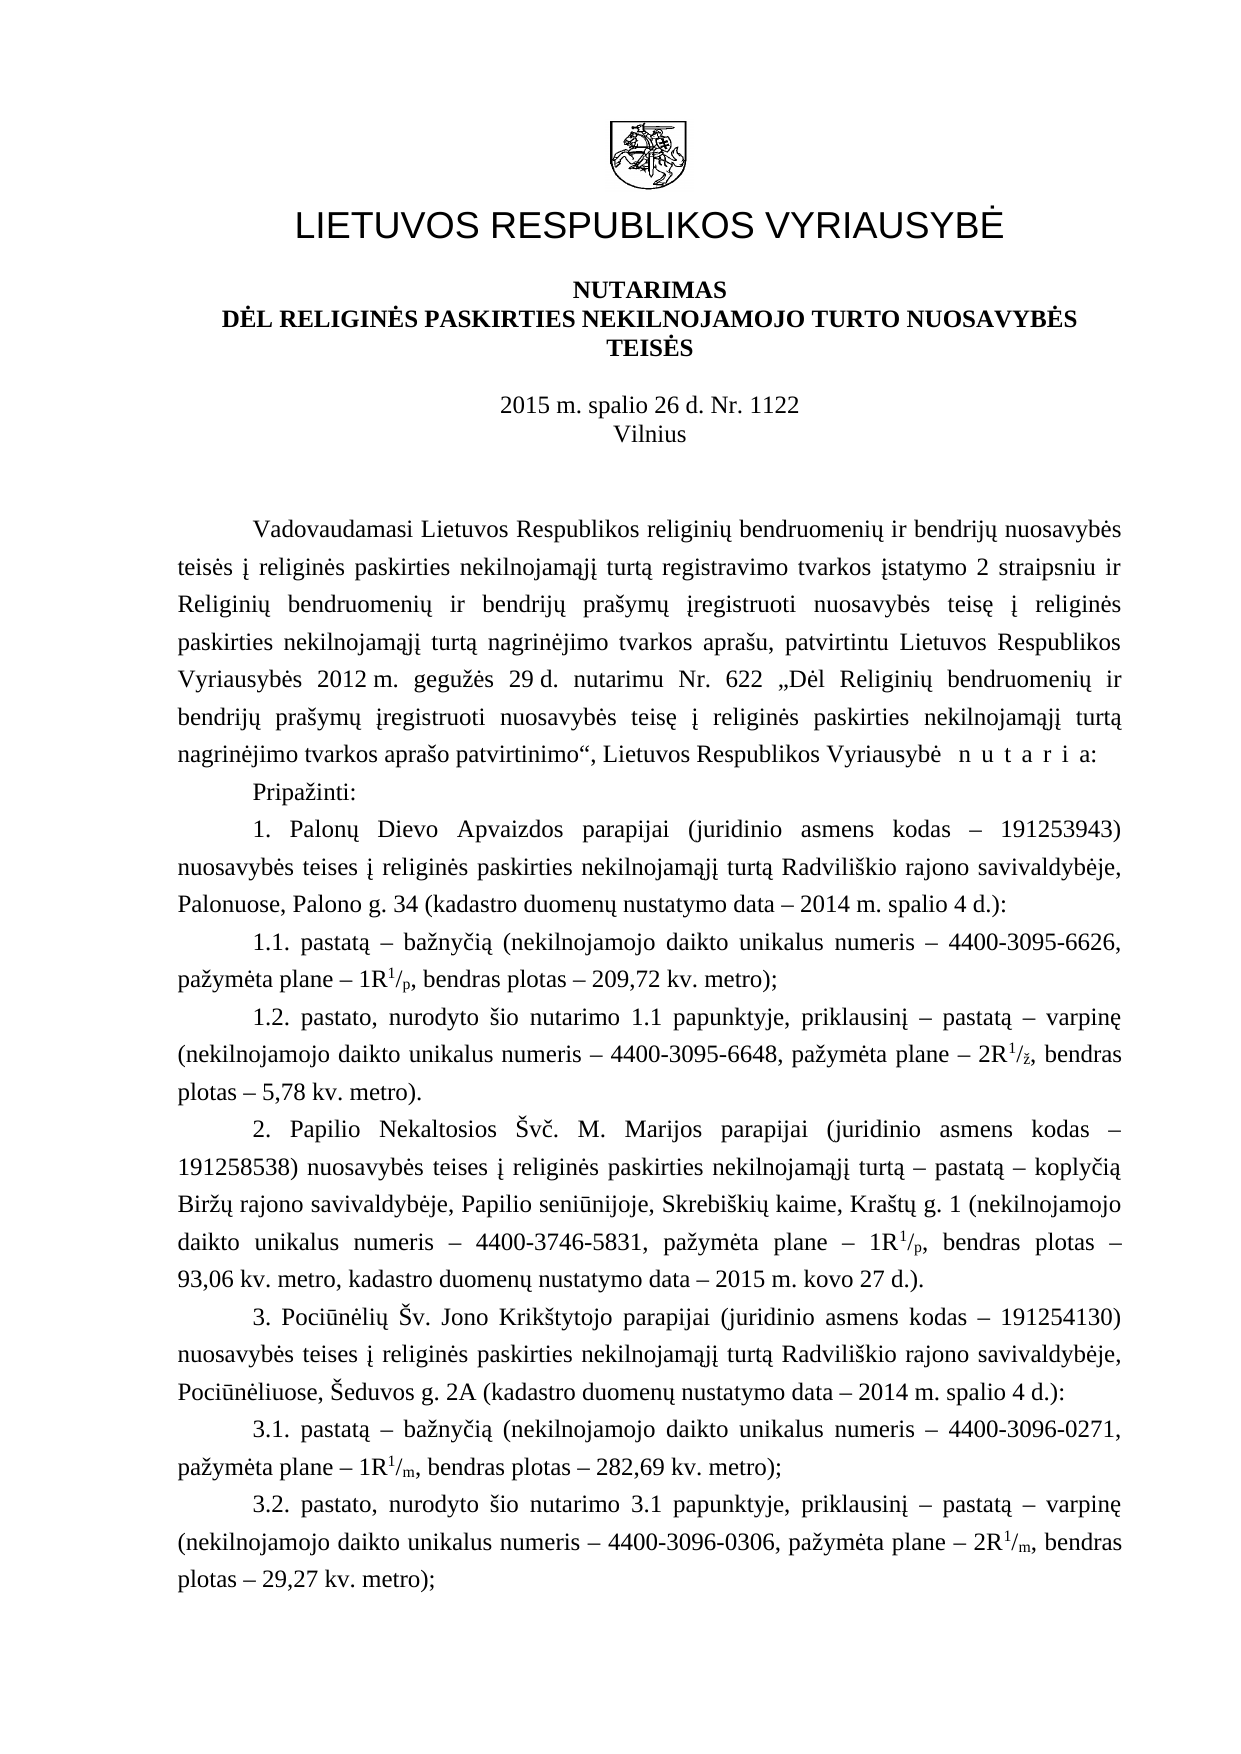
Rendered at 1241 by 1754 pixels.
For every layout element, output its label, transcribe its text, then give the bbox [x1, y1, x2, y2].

text Lietuvos Respublikos Vyriausybė [177, 203, 1122, 247]
text 3.1. pastatą – bažnyčią (nekilnojamojo daikto unikalus numeris – 4400-3096-0271, pažymėta plane – 1R1/m, bendras plotas – 282,69 kv. metro); [177, 1405, 1122, 1480]
text 2. Papilio Nekaltosios Švč. M. Marijos parapijai (juridinio asmens kodas – 191258538) nuosavybės teises į religinės paskirties nekilnojamąjį turtą – pastatą – koplyčią Biržų rajono savivaldybėje, Papilio seniūnijoje, Skrebiškių kaime, Kraštų g. 1 (nekilnojamojo daikto unikalus numeris – 4400-3746-5831, pažymėta plane – 1R1/p, bendras plotas – 93,06 kv. metro, kadastro duomenų nustatymo data – 2015 m. kovo 27 d.). [177, 1105, 1122, 1293]
text 2015 m. spalio 26 d. Nr. 1122 Vilnius [177, 390, 1122, 448]
text Vadovaudamasi Lietuvos Respublikos religinių bendruomenių ir bendrijų nuosavybės teisės į religinės paskirties nekilnojamąjį turtą registravimo tvarkos įstatymo 2 straipsniu ir Religinių bendruomenių ir bendrijų prašymų įregistruoti nuosavybės teisę į religinės paskirties nekilnojamąjį turtą nagrinėjimo tvarkos aprašu, patvirtintu Lietuvos Respublikos Vyriausybės 2012 m. gegužės 29 d. nutarimu Nr. 622 „Dėl Religinių bendruomenių ir bendrijų prašymų įregistruoti nuosavybės teisę į religinės paskirties nekilnojamąjį turtą nagrinėjimo tvarkos aprašo patvirtinimo“, Lietuvos Respublikos Vyriausybė nutaria: [177, 505, 1122, 768]
text Pripažinti: [177, 768, 1122, 805]
text 1.1. pastatą – bažnyčią (nekilnojamojo daikto unikalus numeris – 4400-3095-6626, pažymėta plane – 1R1/p, bendras plotas – 209,72 kv. metro); [177, 918, 1122, 993]
text 3. Pociūnėlių Šv. Jono Krikštytojo parapijai (juridinio asmens kodas – 191254130) nuosavybės teises į religinės paskirties nekilnojamąjį turtą Radviliškio rajono savivaldybėje, Pociūnėliuose, Šeduvos g. 2A (kadastro duomenų nustatymo data – 2014 m. spalio 4 d.): [177, 1293, 1122, 1405]
text 3.2. pastato, nurodyto šio nutarimo 3.1 papunktyje, priklausinį – pastatą – varpinę (nekilnojamojo daikto unikalus numeris – 4400-3096-0306, pažymėta plane – 2R1/m, bendras plotas – 29,27 kv. metro); [177, 1480, 1122, 1593]
text nutarimas [177, 275, 1122, 304]
text 1. Palonų Dievo Apvaizdos parapijai (juridinio asmens kodas – 191253943) nuosavybės teises į religinės paskirties nekilnojamąjį turtą Radviliškio rajono savivaldybėje, Palonuose, Palono g. 34 (kadastro duomenų nustatymo data – 2014 m. spalio 4 d.): [177, 805, 1122, 918]
text 1.2. pastato, nurodyto šio nutarimo 1.1 papunktyje, priklausinį – pastatą – varpinę (nekilnojamojo daikto unikalus numeris – 4400-3095-6648, pažymėta plane – 2R1/ž, bendras plotas – 5,78 kv. metro). [177, 993, 1122, 1105]
text Dėl RELIGINĖS PASKIRTIES NEKILNOJAMOJO TURTO NUOSAVYBĖS TEISĖS [177, 304, 1122, 362]
